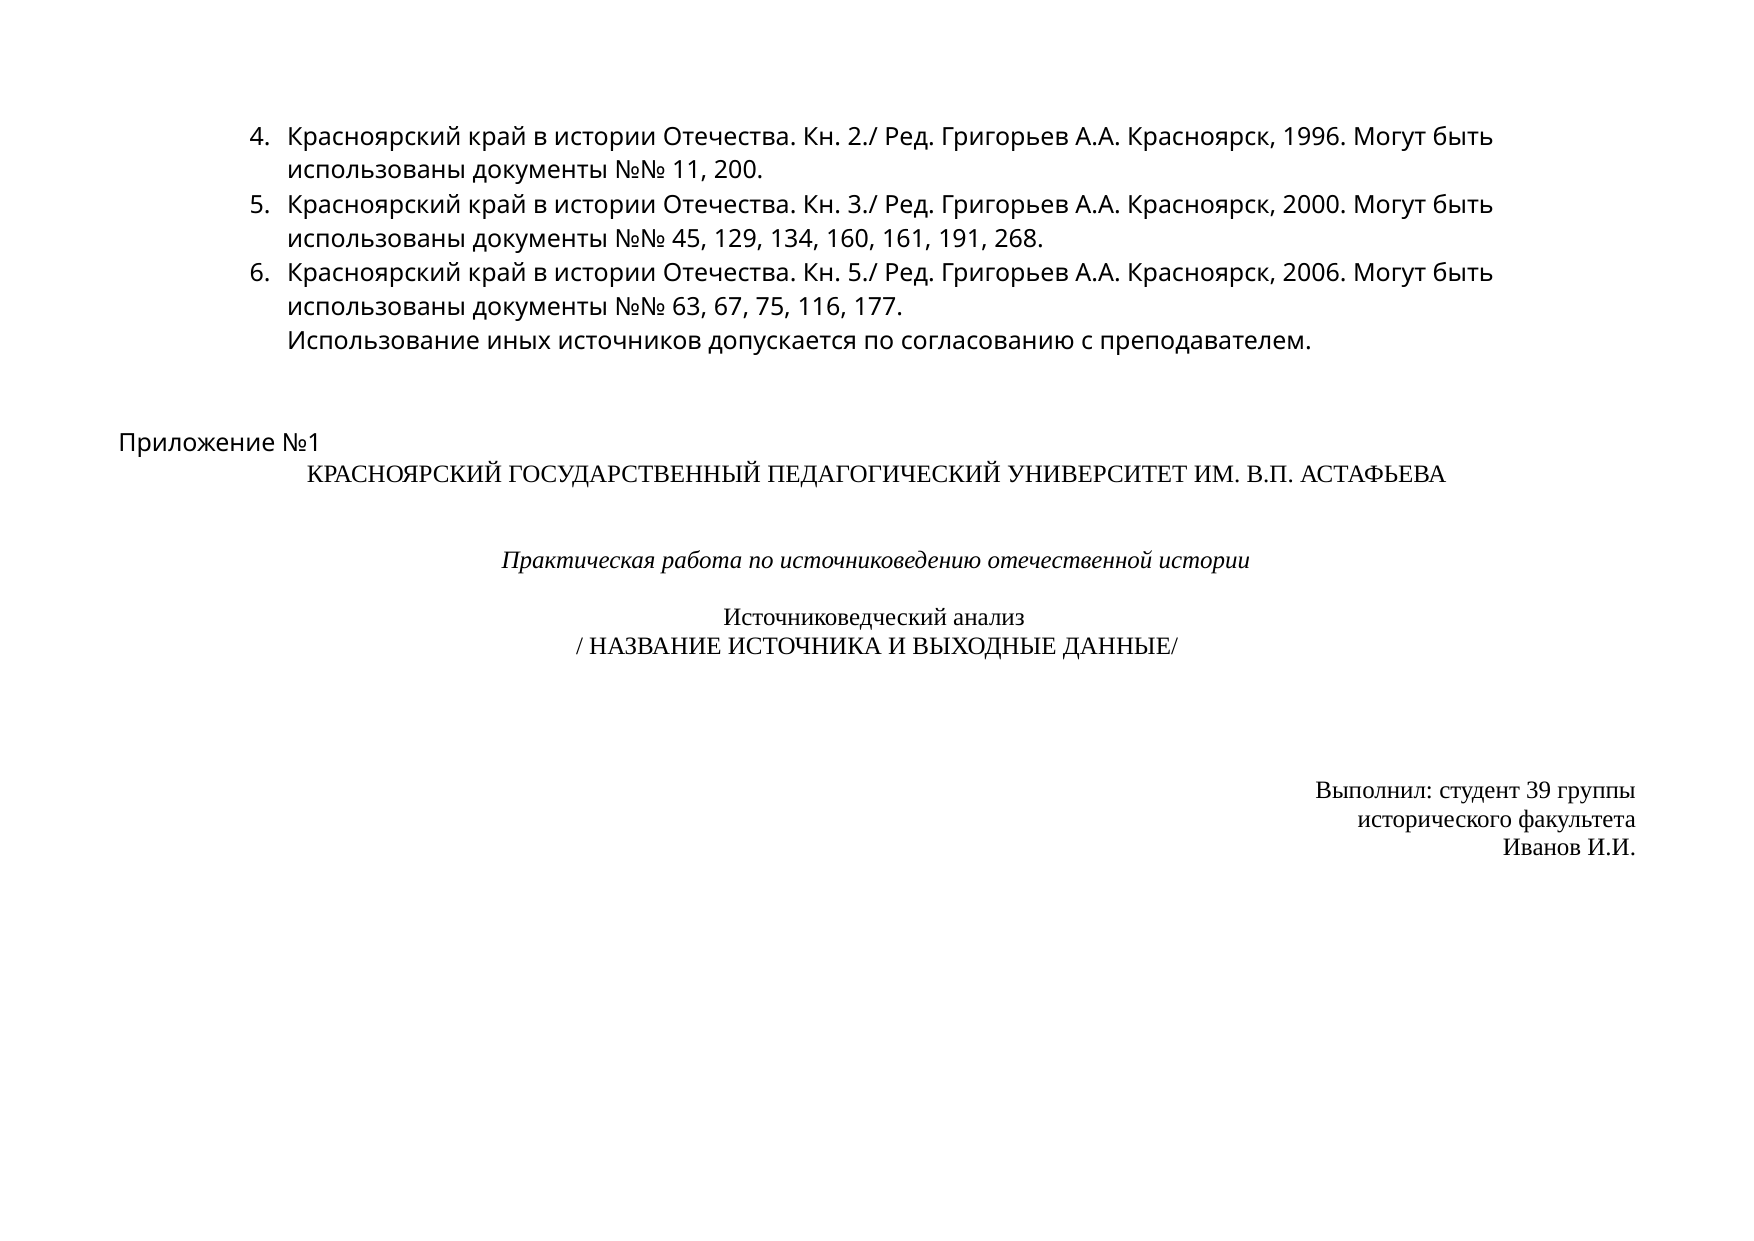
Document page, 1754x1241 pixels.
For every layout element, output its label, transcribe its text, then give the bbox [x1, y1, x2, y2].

text Использование иных источников допускается по согласованию с преподавателем. [212, 322, 1636, 357]
list Красноярский край в истории Отечества. Кн. 3./ Ред. Григорьев А.А. Красноярск, 2000. Могут быть использованы документы №№ 45, 129, 134, 160, 161, 191, 268. [249, 186, 1636, 254]
text КРАСНОЯРСКИЙ ГОСУДАРСТВЕННЫЙ ПЕДАГОГИЧЕСКИЙ УНИВЕРСИТЕТ ИМ. В.П. АСТАФЬЕВА [118, 459, 1636, 487]
text Приложение №1 [118, 425, 1636, 459]
text Источниковедческий анализ [118, 602, 1636, 631]
text Выполнил: студент 39 группы [118, 775, 1636, 804]
text / НАЗВАНИЕ ИСТОЧНИКА И ВЫХОДНЫЕ ДАННЫЕ/ [118, 631, 1636, 660]
text Практическая работа по источниковедению отечественной истории [118, 545, 1636, 574]
text Иванов И.И. [118, 832, 1636, 861]
text исторического факультета [118, 804, 1636, 832]
list Красноярский край в истории Отечества. Кн. 2./ Ред. Григорьев А.А. Красноярск, 1996. Могут быть использованы документы №№ 11, 200. [249, 118, 1636, 186]
list Красноярский край в истории Отечества. Кн. 5./ Ред. Григорьев А.А. Красноярск, 2006. Могут быть использованы документы №№ 63, 67, 75, 116, 177. [249, 254, 1636, 322]
